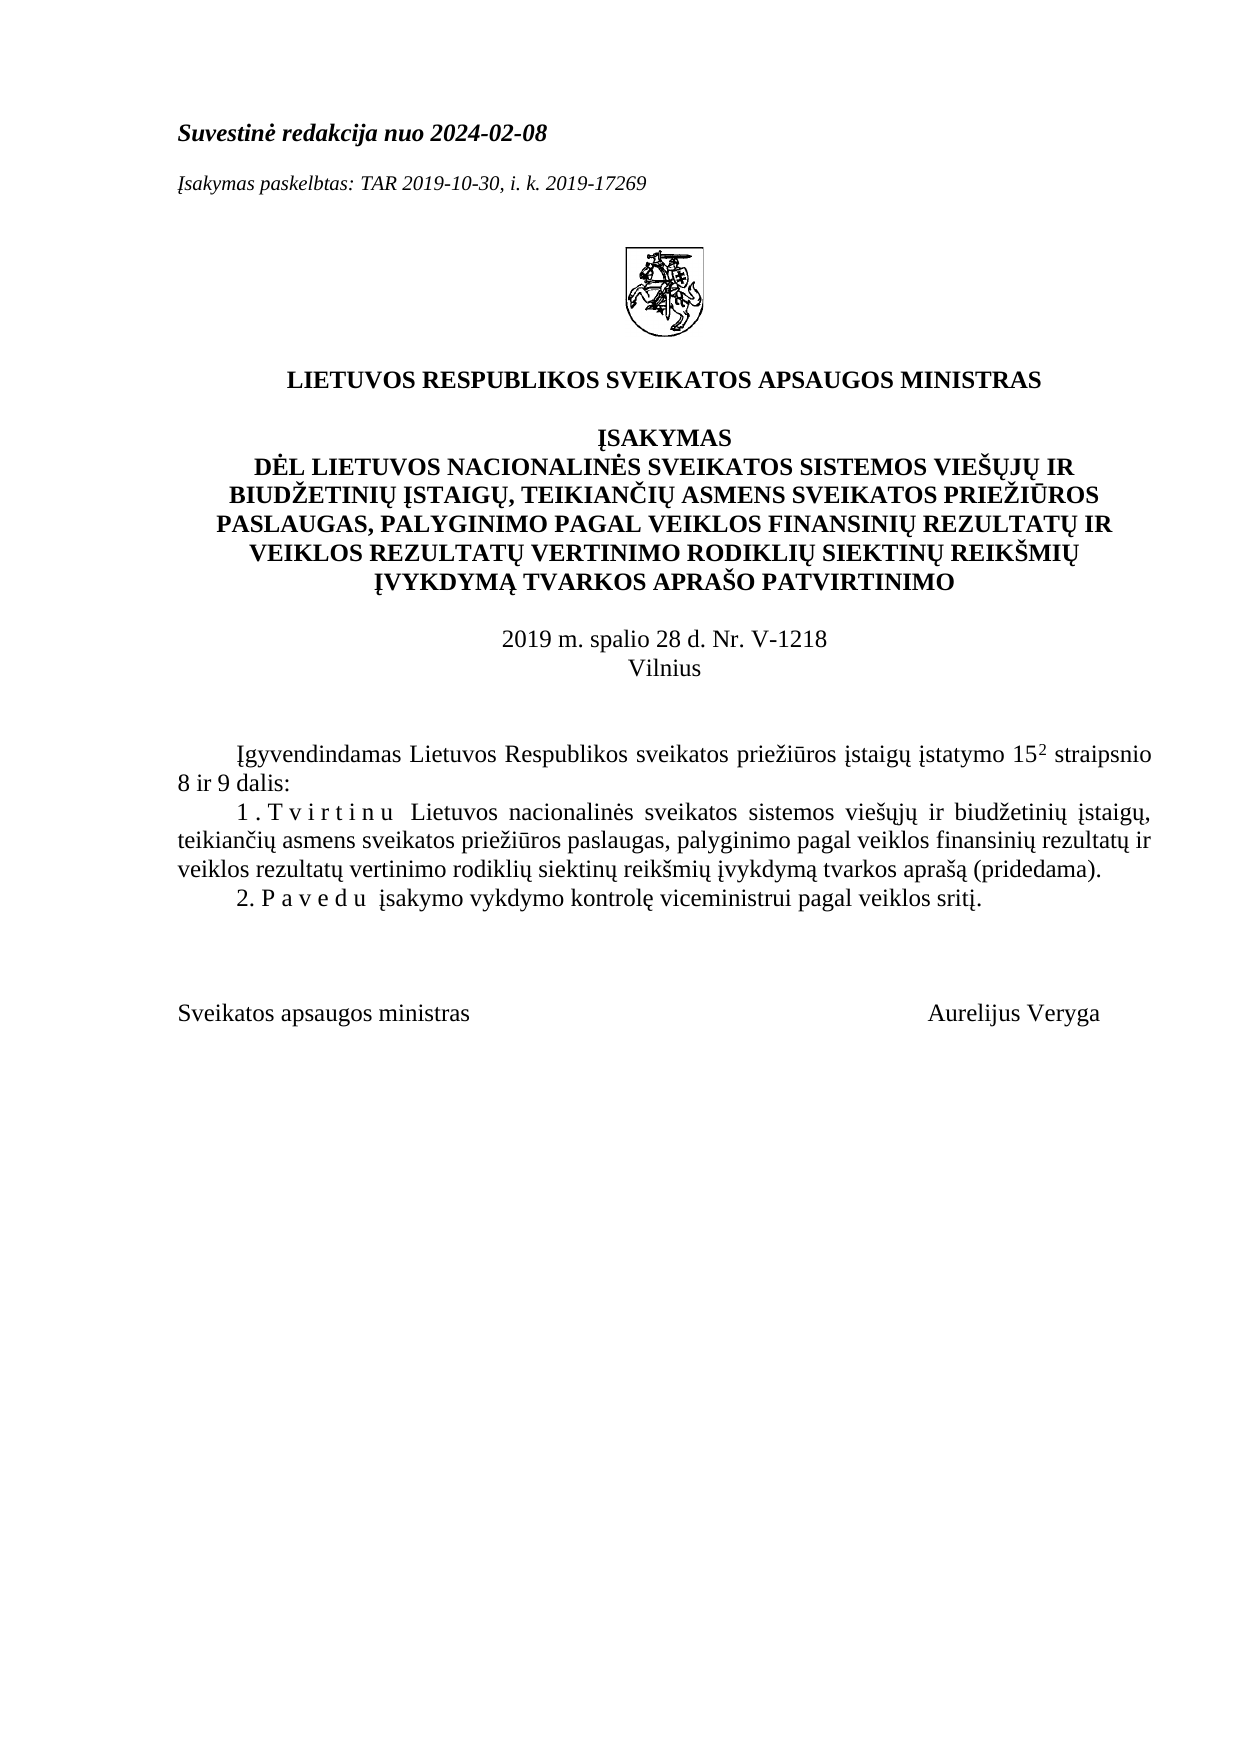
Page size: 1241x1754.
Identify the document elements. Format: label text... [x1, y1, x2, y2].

text 2019 m. spalio 28 d. Nr. V-1218 [177, 624, 1152, 653]
text 1.Tvirtinu Lietuvos nacionalinės sveikatos sistemos viešųjų ir biudžetinių įstaigų, teikiančių asmens sveikatos priežiūros paslaugas, palyginimo pagal veiklos finansinių rezultatų ir veiklos rezultatų vertinimo rodiklių siektinų reikšmių įvykdymą tvarkos aprašą (pridedama). [177, 797, 1152, 883]
text ĮSAKYMAS [177, 423, 1152, 452]
text 2. Pavedu įsakymo vykdymo kontrolę viceministrui pagal veiklos sritį. [177, 883, 1152, 912]
text Vilnius [177, 653, 1152, 682]
text Įsakymas paskelbtas: TAR 2019-10-30, i. k. 2019-17269 [177, 171, 1152, 195]
text Suvestinė redakcija nuo 2024-02-08 [177, 118, 1152, 147]
text Įgyvendindamas Lietuvos Respublikos sveikatos priežiūros įstaigų įstatymo 152 straipsnio 8 ir 9 dalis: [177, 739, 1152, 797]
text LIETUVOS RESPUBLIKOS SVEIKATOS APSAUGOS MINISTRAS [177, 366, 1152, 394]
text DĖL LIETUVOS NACIONALINĖS SVEIKATOS SISTEMOS VIEŠŲJŲ IR BIUDŽETINIŲ ĮSTAIGŲ, TEIKIANČIŲ ASMENS SVEIKATOS PRIEŽIŪROS PASLAUGAS, PALYGINIMO PAGAL VEIKLOS FINANSINIŲ REZULTATŲ IR VEIKLOS REZULTATŲ VERTINIMO RODIKLIŲ SIEKTINŲ REIKŠMIŲ ĮVYKDYMĄ TVARKOS APRAŠO PATVIRTINIMO [177, 452, 1152, 596]
text Sveikatos apsaugos ministras Aurelijus Veryga [177, 998, 1152, 1027]
